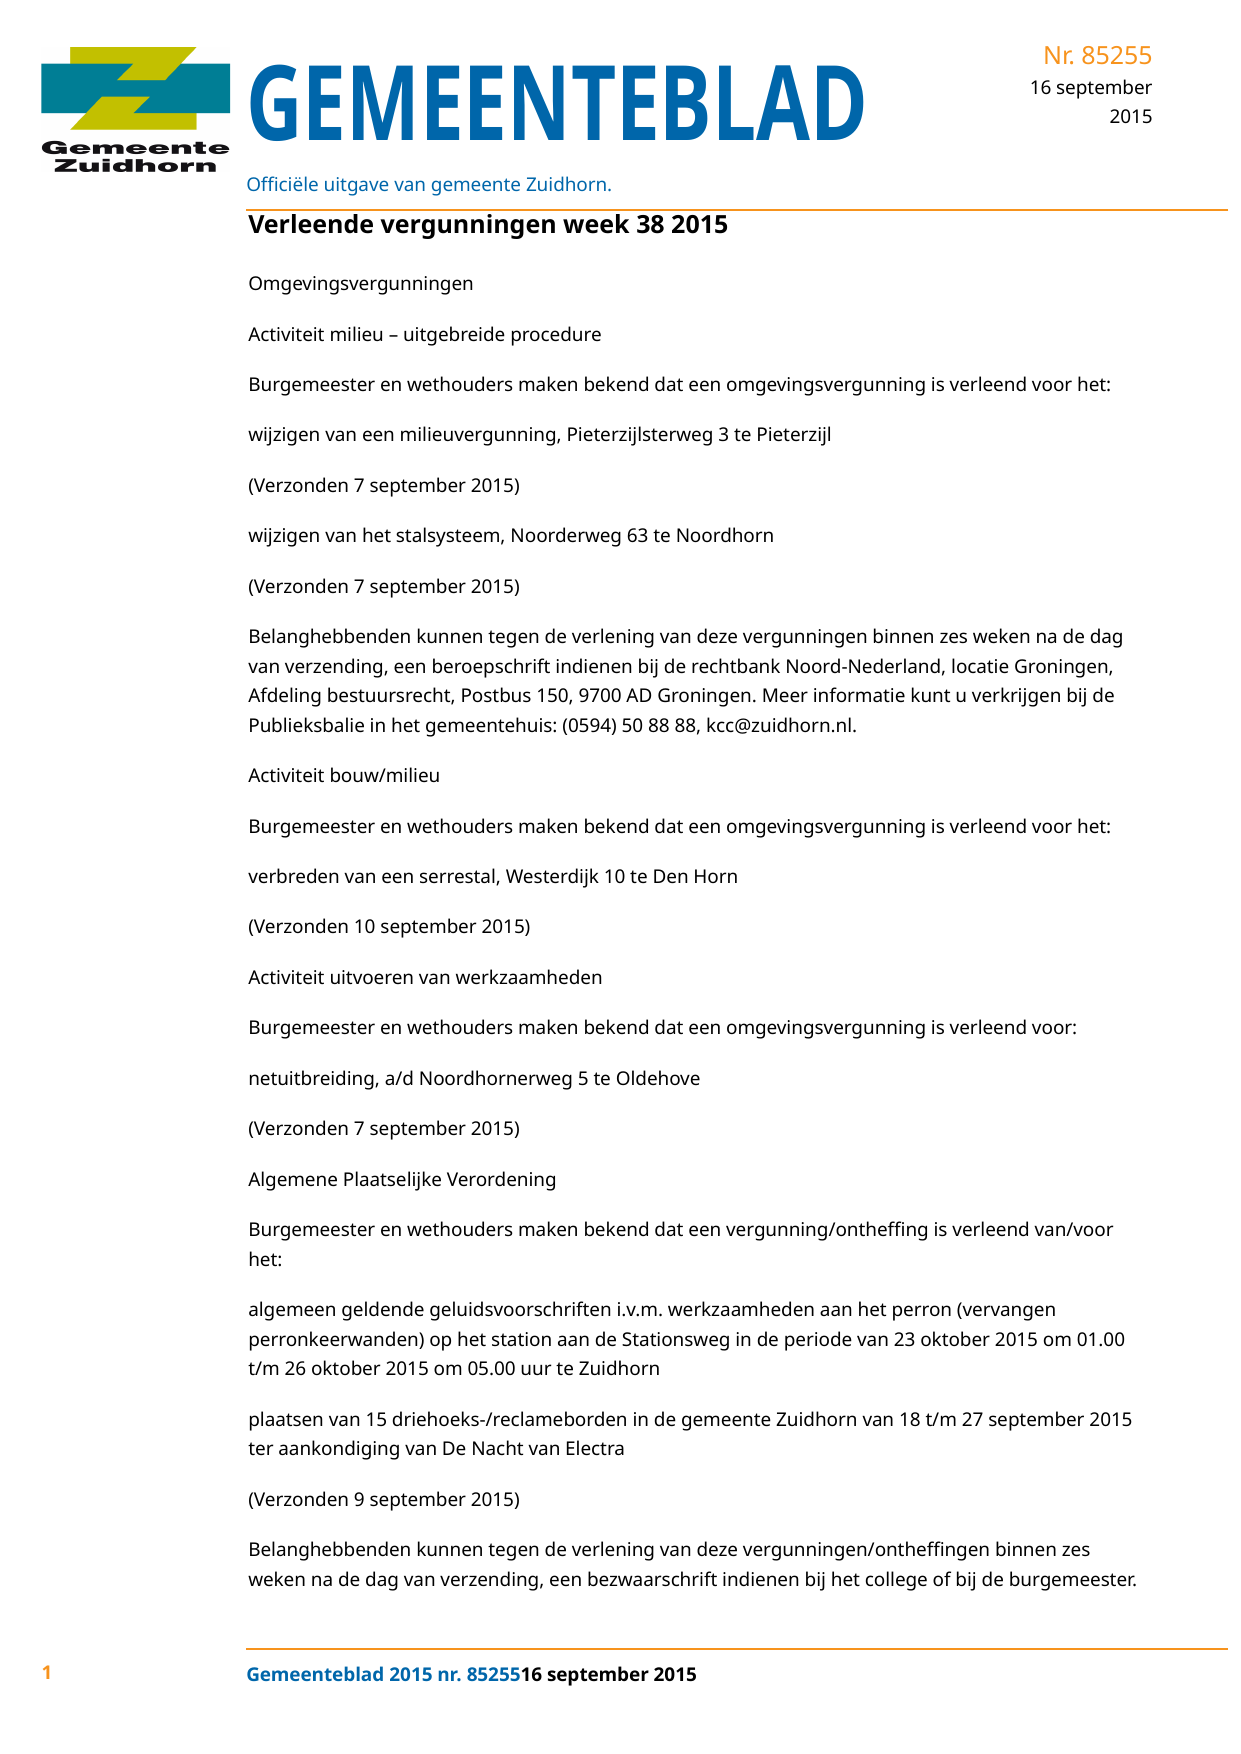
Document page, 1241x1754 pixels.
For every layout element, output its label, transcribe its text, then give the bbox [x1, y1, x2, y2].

text Verleende vergunningen week 38 2015 [248, 211, 1152, 241]
text Activiteit uitvoeren van werkzaamheden [248, 964, 1152, 990]
text wijzigen van een milieuvergunning, Pieterzijlsterweg 3 te Pieterzijl [248, 422, 1152, 447]
text (Verzonden 10 september 2015) [248, 914, 1152, 939]
text (Verzonden 7 september 2015) [248, 1115, 1152, 1141]
text plaatsen van 15 driehoeks-/reclameborden in de gemeente Zuidhorn van 18 t/m 27 september 2015 ter aankondiging van De Nacht van Electra [248, 1406, 1152, 1461]
text Burgemeester en wethouders maken bekend dat een omgevingsvergunning is verleend voor het: [248, 813, 1152, 838]
text verbreden van een serrestal, Westerdijk 10 te Den Horn [248, 863, 1152, 889]
picture [41, 47, 231, 172]
text netuitbreiding, a/d Noordhornerweg 5 te Oldehove [248, 1065, 1152, 1091]
text Omgevingsvergunningen [248, 270, 1152, 296]
text algemeen geldende geluidsvoorschriften i.v.m. werkzaamheden aan het perron (vervangen perronkeerwanden) op het station aan de Stationsweg in de periode van 23 oktober 2015 om 01.00 t/m 26 oktober 2015 om 05.00 uur te Zuidhorn [248, 1296, 1152, 1381]
text (Verzonden 7 september 2015) [248, 573, 1152, 598]
text wijzigen van het stalsysteem, Noorderweg 63 te Noordhorn [248, 522, 1152, 548]
text (Verzonden 9 september 2015) [248, 1486, 1152, 1511]
text Belanghebbenden kunnen tegen de verlening van deze vergunningen/ontheffingen binnen zes weken na de dag van verzending, een bezwaarschrift indienen bij het college of bij de burgemeester. [248, 1536, 1152, 1591]
text Belanghebbenden kunnen tegen de verlening van deze vergunningen binnen zes weken na de dag van verzending, een beroepschrift indienen bij de rechtbank Noord-Nederland, locatie Groningen, Afdeling bestuursrecht, Postbus 150, 9700 AD Groningen. Meer informatie kunt u verkrijgen bij de Publieksbalie in het gemeentehuis: (0594) 50 88 88, kcc@zuidhorn.nl. [248, 623, 1152, 738]
text Activiteit bouw/milieu [248, 762, 1152, 788]
text Burgemeester en wethouders maken bekend dat een vergunning/ontheffing is verleend van/voor het: [248, 1216, 1152, 1271]
text Burgemeester en wethouders maken bekend dat een omgevingsvergunning is verleend voor: [248, 1014, 1152, 1040]
text (Verzonden 7 september 2015) [248, 472, 1152, 498]
text Burgemeester en wethouders maken bekend dat een omgevingsvergunning is verleend voor het: [248, 371, 1152, 397]
text Activiteit milieu – uitgebreide procedure [248, 321, 1152, 346]
text Algemene Plaatselijke Verordening [248, 1166, 1152, 1191]
